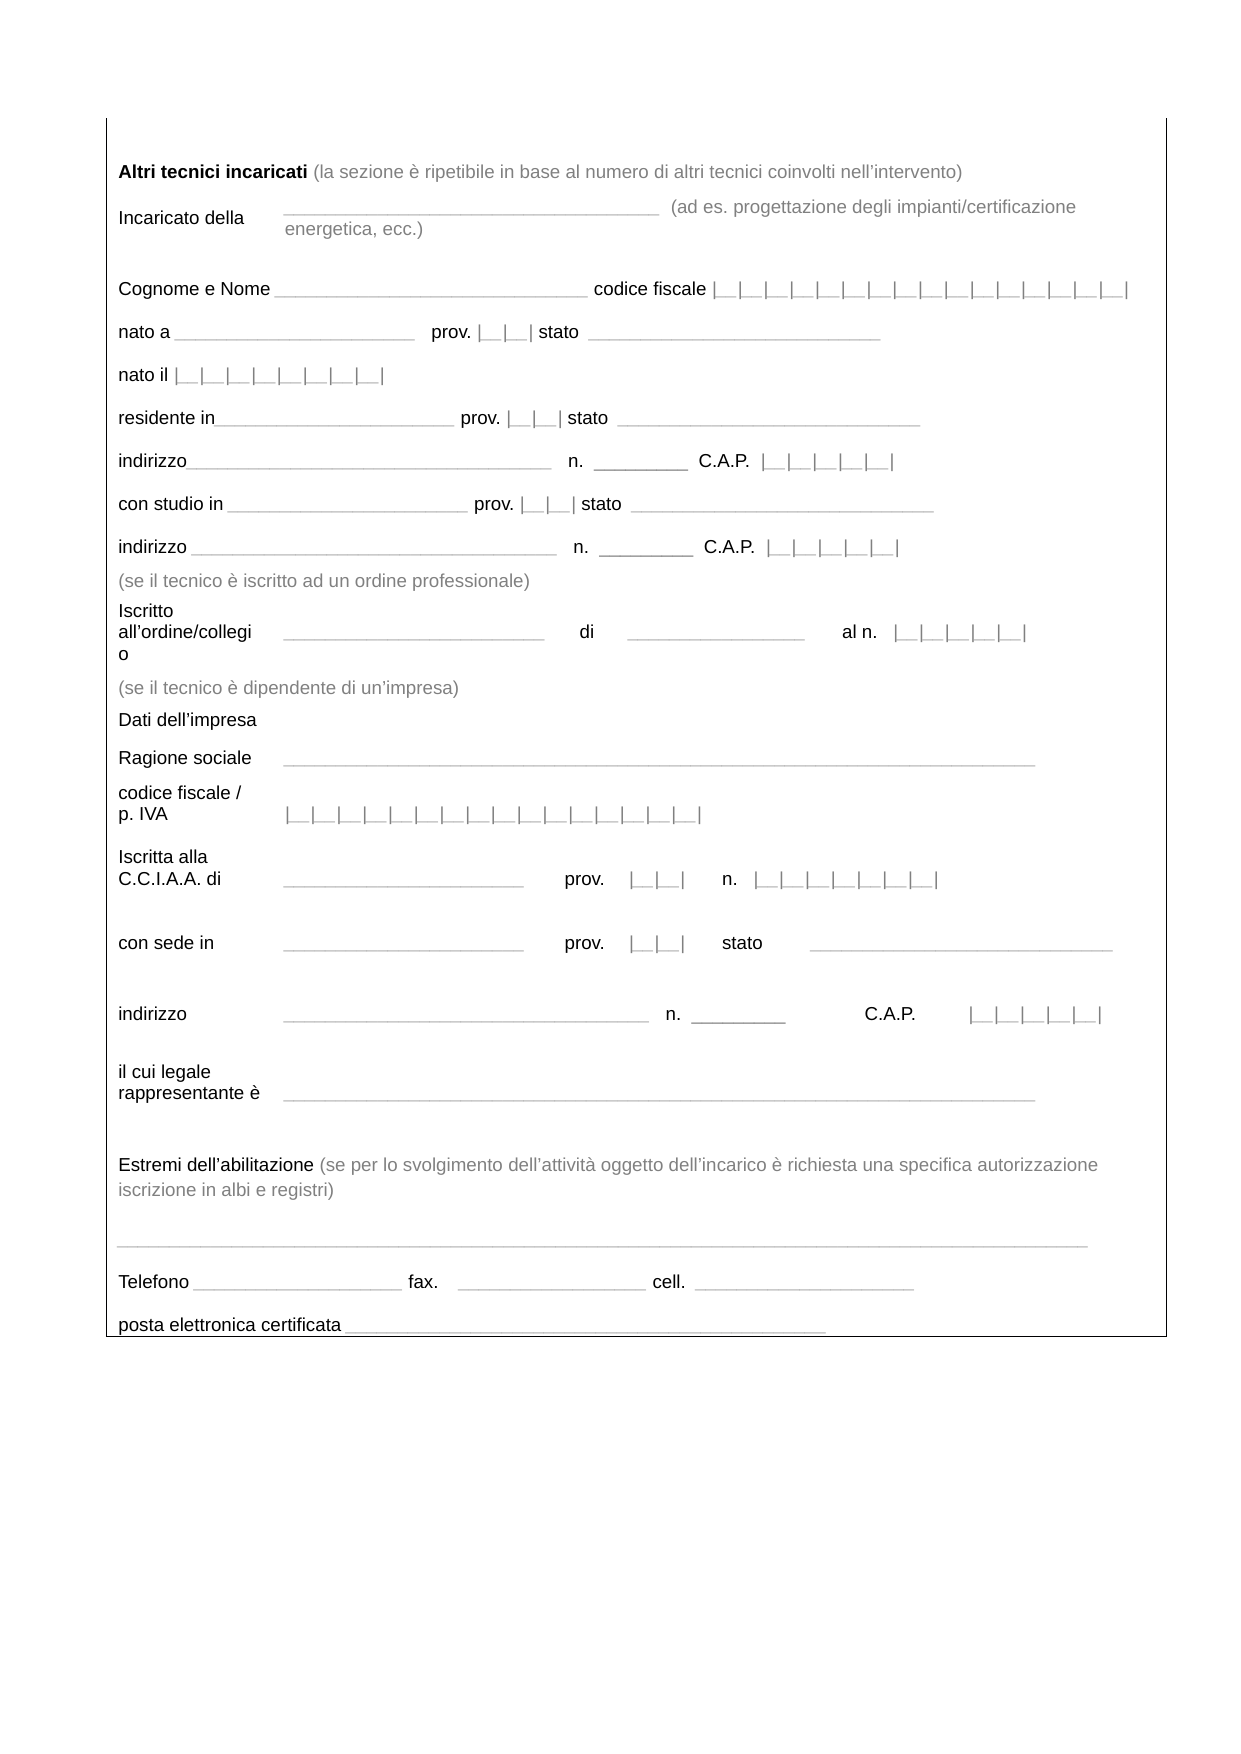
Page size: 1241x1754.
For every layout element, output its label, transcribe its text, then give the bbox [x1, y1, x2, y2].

table_cell _____________________________ [799, 889, 1166, 954]
table_cell ___________________________________ n. _________ [273, 954, 799, 1024]
table_cell ________________________________________________________________________ [273, 731, 1166, 768]
table_cell Ragione sociale [107, 731, 273, 768]
table_cell con sede in [107, 889, 273, 954]
table_cell il cui legale rappresentante è [107, 1025, 273, 1104]
table_cell di [568, 591, 617, 672]
table_cell Cognome e Nome ______________________________ codice fiscale |__|__|__|__|__|__|__|__|__|__|__|__|__|__|__|__| nato a _______________________ prov. |__|__| stato ____________________________ nato il |__|__|__|__|__|__|__|__| residente in_______________________ prov. |__|__| stato _____________________________ indirizzo___________________________________ n. _________ C.A.P. |__|__|__|__|__| con studio in _______________________ prov. |__|__| stato _____________________________ indirizzo ___________________________________ n. _________ C.A.P. |__|__|__|__|__| [107, 252, 1166, 558]
table_cell indirizzo [107, 954, 273, 1024]
table_cell _________________________ [273, 591, 568, 672]
table_cell (se il tecnico è iscritto ad un ordine professionale) [107, 558, 1166, 591]
table_cell ________________________________________________________________________ [273, 1025, 1166, 1104]
table_cell Telefono ____________________ fax. __________________ cell. _____________________ posta elettronica certificata ______________________________________________ [107, 1250, 1166, 1336]
table_cell C.A.P. |__|__|__|__|__| [799, 954, 1166, 1024]
table_cell _______________________ [273, 825, 553, 889]
table_cell |__|__|__|__|__|__|__|__|__|__|__|__|__|__|__|__| [273, 768, 1166, 824]
table_cell _________________ [617, 591, 830, 672]
table_cell ____________________________________ (ad es. progettazione degli impianti/certificazione energetica, ecc.) [273, 183, 1166, 252]
table_cell (se il tecnico è dipendente di un’impresa) Dati dell’impresa [107, 673, 1166, 731]
table_cell n. |__|__|__|__|__|__|__| [710, 825, 1166, 889]
table_cell prov. [553, 889, 617, 954]
table_cell Iscritto all’ordine/collegio [107, 591, 273, 672]
table_cell codice fiscale / p. IVA [107, 768, 273, 824]
table_cell prov. [553, 825, 617, 889]
table_cell |__|__| [617, 889, 710, 954]
table_cell stato [710, 889, 799, 954]
table_cell Incaricato della [107, 183, 273, 252]
table_cell Altri tecnici incaricati (la sezione è ripetibile in base al numero di altri tecnici coinvolti nell’intervento) [107, 118, 1166, 183]
table_cell _______________________ [273, 889, 553, 954]
table_cell |__|__| [617, 825, 710, 889]
table_cell Estremi dell’abilitazione (se per lo svolgimento dell’attività oggetto dell’incarico è richiesta una specifica autorizzazione iscrizione in albi e registri) _____________________________________________________________________________________________ [107, 1104, 1166, 1249]
table_cell al n. |__|__|__|__|__| [830, 591, 1166, 672]
table_cell Iscritta alla C.C.I.A.A. di [107, 825, 273, 889]
